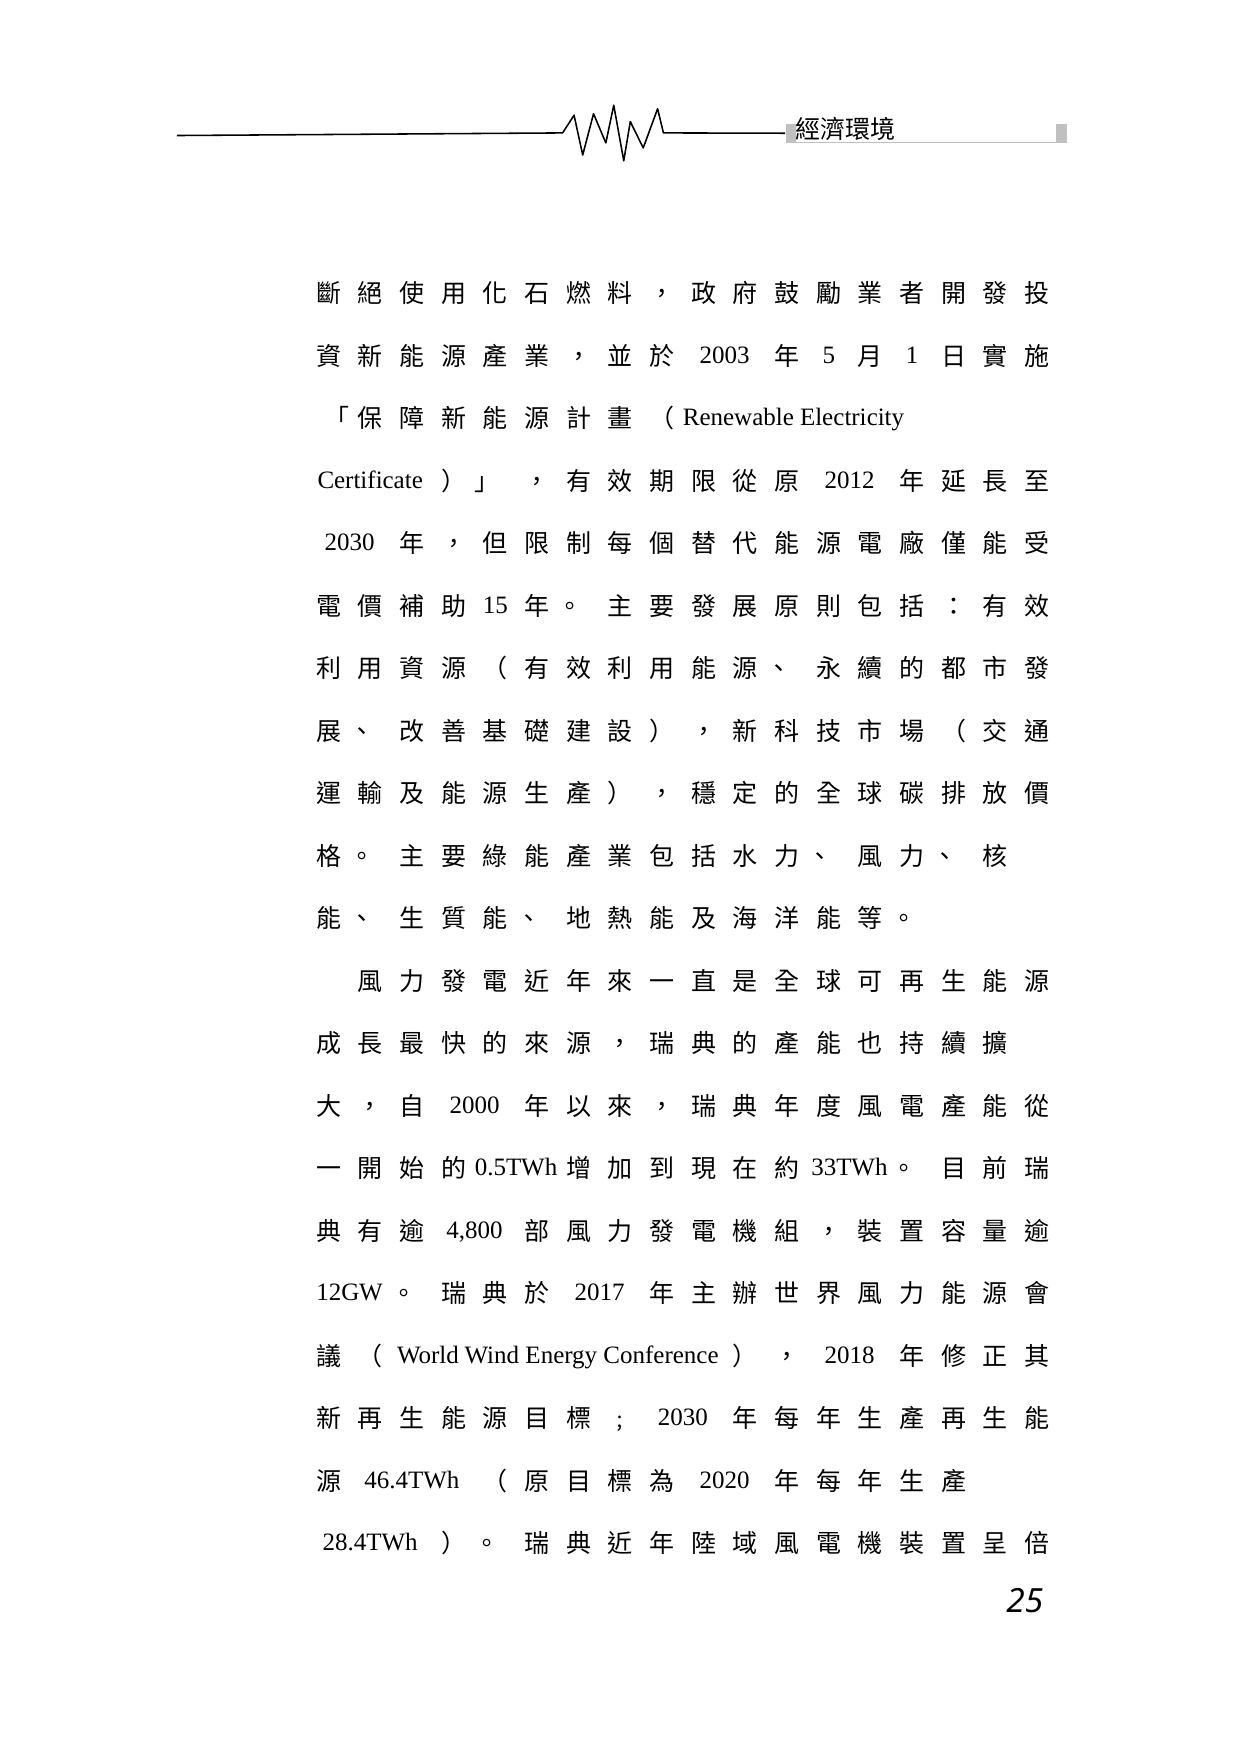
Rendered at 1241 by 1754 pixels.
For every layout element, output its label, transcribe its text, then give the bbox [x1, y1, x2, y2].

text 風力發電近年來一直是全球可再生能源成長最快的來源，瑞典的產能也持續擴大，自2000年以來，瑞典年度風電產能從一開始的0.5TWh增加到現在約33TWh。目前瑞典有逾4,800部風力發電機組，裝置容量逾12GW。瑞典於2017年主辦世界風力能源會議（World Wind Energy Conference），2018年修正其新再生能源目標﹔2030年每年生產再生能源46.4TWh（原目標為2020年每年生產28.4TWh）。瑞典近年陸域風電機裝置呈倍 [281, 938, 1058, 1563]
text 斷絕使用化石燃料，政府鼓勵業者開發投資新能源產業，並於2003年5月1日實施「保障新能源計畫（Renewable Electricity Certificate）」，有效期限從原2012年延長至2030年，但限制每個替代能源電廠僅能受電價補助15年。主要發展原則包括：有效利用資源（有效利用能源、永續的都市發展、改善基礎建設），新科技市場（交通運輸及能源生產），穩定的全球碳排放價格。主要綠能產業包括水力、風力、核能、生質能、地熱能及海洋能等。 [281, 250, 1058, 938]
